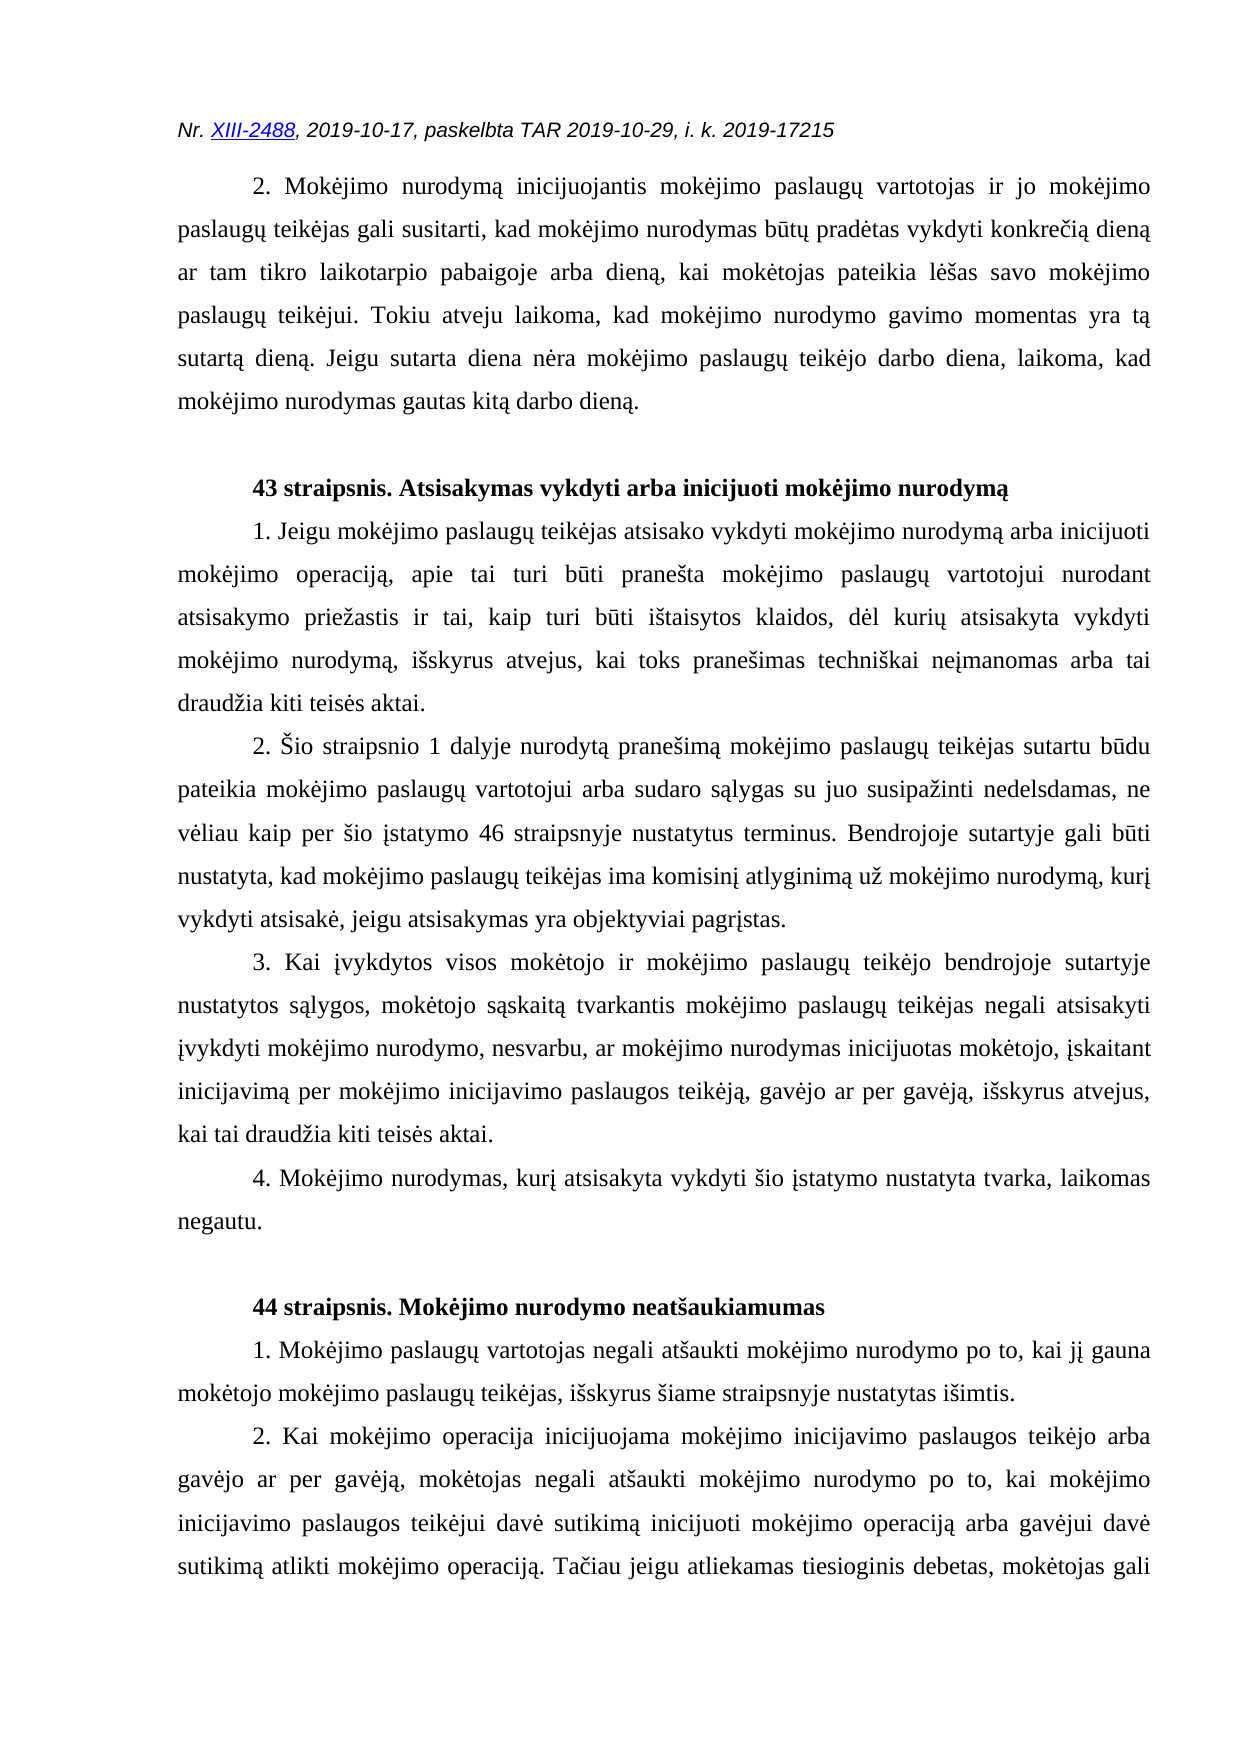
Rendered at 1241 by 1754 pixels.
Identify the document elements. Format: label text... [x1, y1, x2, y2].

text 2. Mokėjimo nurodymą inicijuojantis mokėjimo paslaugų vartotojas ir jo mokėjimo paslaugų teikėjas gali susitarti, kad mokėjimo nurodymas būtų pradėtas vykdyti konkrečią dieną ar tam tikro laikotarpio pabaigoje arba dieną, kai mokėtojas pateikia lėšas savo mokėjimo paslaugų teikėjui. Tokiu atveju laikoma, kad mokėjimo nurodymo gavimo momentas yra tą sutartą dieną. Jeigu sutarta diena nėra mokėjimo paslaugų teikėjo darbo diena, laikoma, kad mokėjimo nurodymas gautas kitą darbo dieną. [177, 171, 1152, 415]
text Nr. XIII-2488, 2019-10-17, paskelbta TAR 2019-10-29, i. k. 2019-17215 [177, 118, 1152, 142]
text 2. Kai mokėjimo operacija inicijuojama mokėjimo inicijavimo paslaugos teikėjo arba gavėjo ar per gavėją, mokėtojas negali atšaukti mokėjimo nurodymo po to, kai mokėjimo inicijavimo paslaugos teikėjui davė sutikimą inicijuoti mokėjimo operaciją arba gavėjui davė sutikimą atlikti mokėjimo operaciją. Tačiau jeigu atliekamas tiesioginis debetas, mokėtojas gali [177, 1421, 1152, 1579]
text 1. Mokėjimo paslaugų vartotojas negali atšaukti mokėjimo nurodymo po to, kai jį gauna mokėtojo mokėjimo paslaugų teikėjas, išskyrus šiame straipsnyje nustatytas išimtis. [177, 1335, 1152, 1407]
text 1. Jeigu mokėjimo paslaugų teikėjas atsisako vykdyti mokėjimo nurodymą arba inicijuoti mokėjimo operaciją, apie tai turi būti pranešta mokėjimo paslaugų vartotojui nurodant atsisakymo priežastis ir tai, kaip turi būti ištaisytos klaidos, dėl kurių atsisakyta vykdyti mokėjimo nurodymą, išskyrus atvejus, kai toks pranešimas techniškai neįmanomas arba tai draudžia kiti teisės aktai. [177, 516, 1152, 717]
text 2. Šio straipsnio 1 dalyje nurodytą pranešimą mokėjimo paslaugų teikėjas sutartu būdu pateikia mokėjimo paslaugų vartotojui arba sudaro sąlygas su juo susipažinti nedelsdamas, ne vėliau kaip per šio įstatymo 46 straipsnyje nustatytus terminus. Bendrojoje sutartyje gali būti nustatyta, kad mokėjimo paslaugų teikėjas ima komisinį atlyginimą už mokėjimo nurodymą, kurį vykdyti atsisakė, jeigu atsisakymas yra objektyviai pagrįstas. [177, 731, 1152, 933]
text 43 straipsnis. Atsisakymas vykdyti arba inicijuoti mokėjimo nurodymą [177, 473, 1152, 501]
text 44 straipsnis. Mokėjimo nurodymo neatšaukiamumas [177, 1292, 1152, 1321]
text 3. Kai įvykdytos visos mokėtojo ir mokėjimo paslaugų teikėjo bendrojoje sutartyje nustatytos sąlygos, mokėtojo sąskaitą tvarkantis mokėjimo paslaugų teikėjas negali atsisakyti įvykdyti mokėjimo nurodymo, nesvarbu, ar mokėjimo nurodymas inicijuotas mokėtojo, įskaitant inicijavimą per mokėjimo inicijavimo paslaugos teikėją, gavėjo ar per gavėją, išskyrus atvejus, kai tai draudžia kiti teisės aktai. [177, 947, 1152, 1148]
text 4. Mokėjimo nurodymas, kurį atsisakyta vykdyti šio įstatymo nustatyta tvarka, laikomas negautu. [177, 1163, 1152, 1234]
